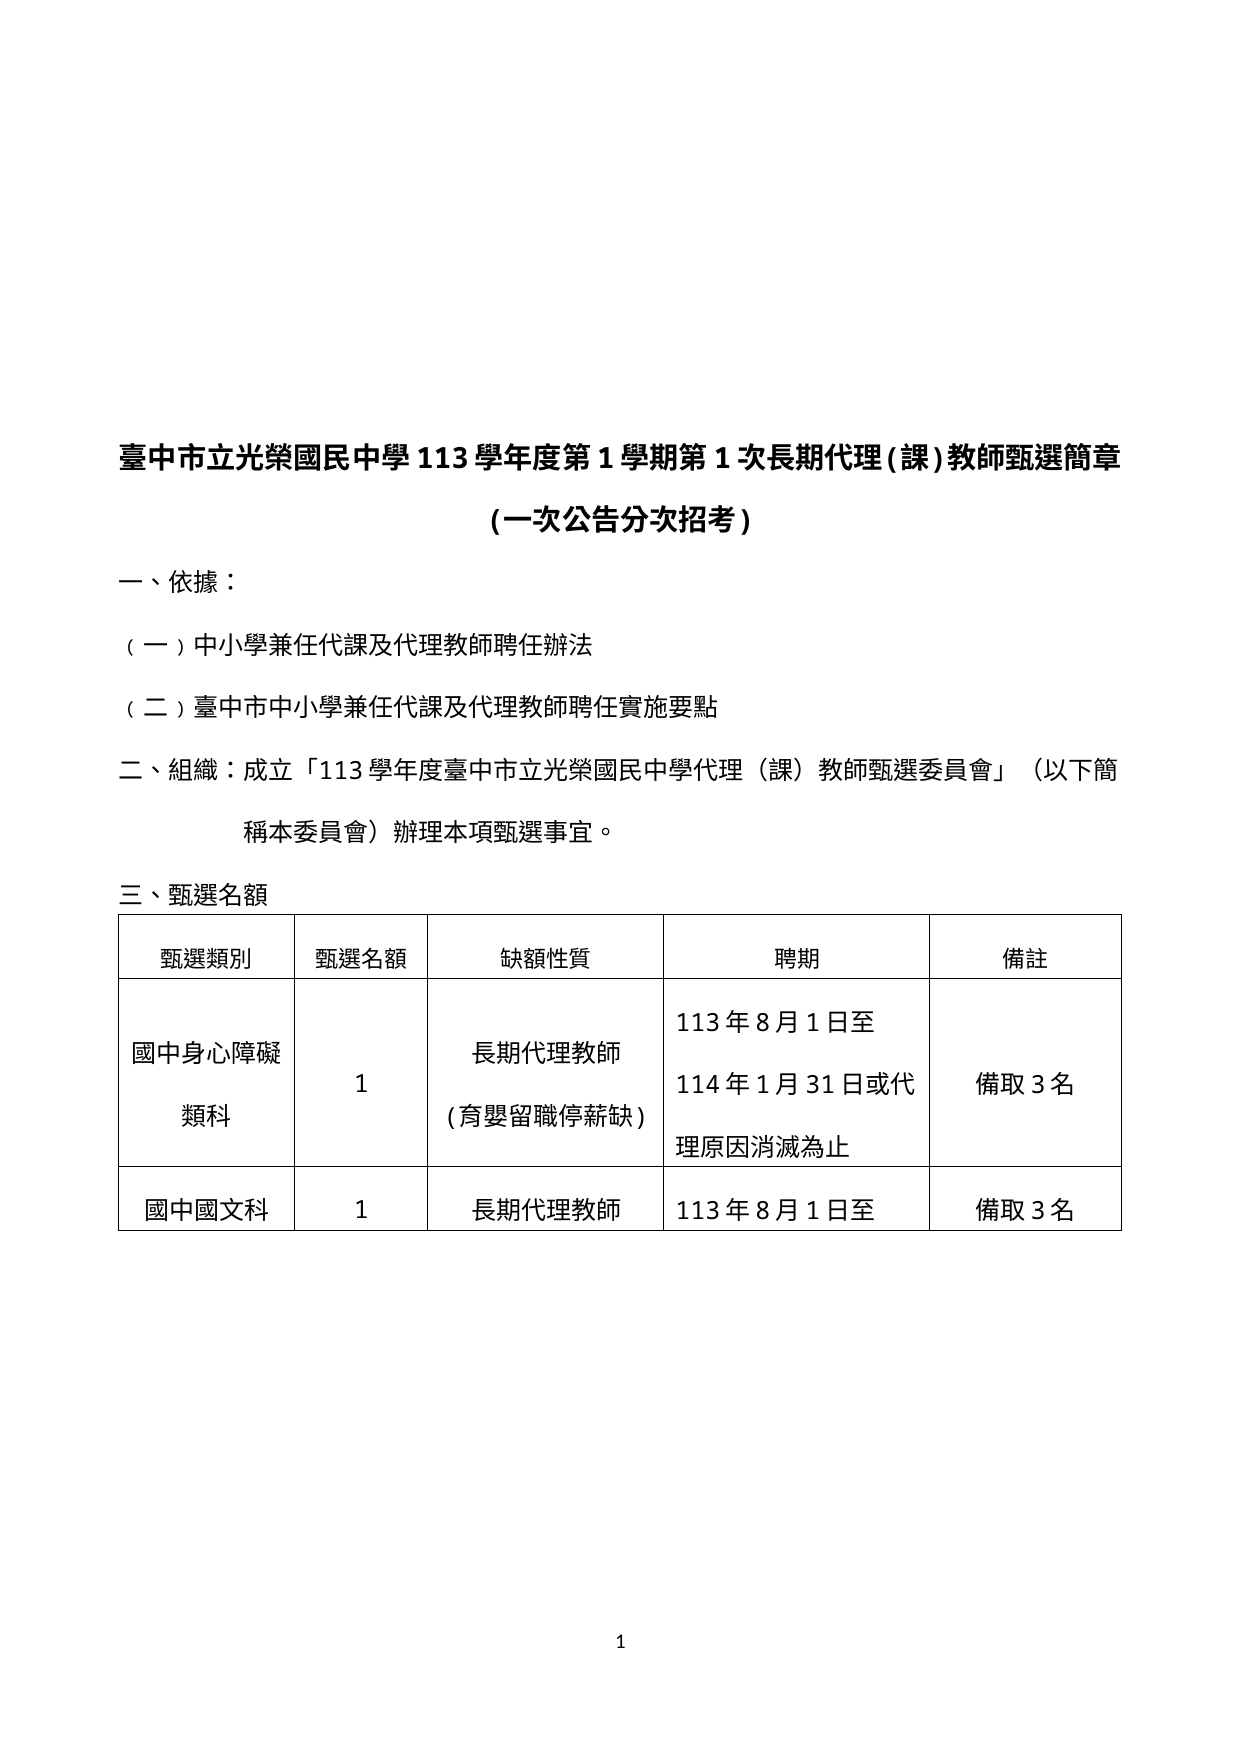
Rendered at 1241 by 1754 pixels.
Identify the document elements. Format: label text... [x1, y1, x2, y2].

table_header 備註 [930, 915, 1121, 978]
table_cell 國中身心障礙類科 [119, 979, 294, 1166]
table_cell 備取3名 [930, 979, 1121, 1166]
table_cell 國中國文科 [119, 1167, 294, 1230]
text 臺中市立光榮國民中學113學年度第1學期第1次長期代理(課)教師甄選簡章 [118, 414, 1122, 477]
text 一、依據： [118, 539, 1122, 602]
table_cell 1 [295, 1167, 427, 1230]
text ﹙一﹚中小學兼任代課及代理教師聘任辦法 [118, 602, 1122, 664]
text (一次公告分次招考) [118, 477, 1122, 539]
table_header 聘期 [664, 915, 929, 978]
text ﹙二﹚臺中市中小學兼任代課及代理教師聘任實施要點 [118, 664, 1122, 727]
table_header 甄選名額 [295, 915, 427, 978]
table_cell 113年8月1日至114年1月31日或代理原因消滅為止 [664, 979, 929, 1166]
text 二、組織：成立「113學年度臺中市立光榮國民中學代理（課）教師甄選委員會」（以下簡稱本委員會）辦理本項甄選事宜。 [118, 727, 1122, 852]
table_cell 長期代理教師 [428, 1167, 663, 1230]
table_cell 113年8月1日至 [664, 1167, 929, 1230]
table_header 缺額性質 [428, 915, 663, 978]
text 三、甄選名額 [118, 852, 1122, 914]
table_header 甄選類別 [119, 915, 294, 978]
table_cell 長期代理教師 (育嬰留職停薪缺) [428, 979, 663, 1166]
table_cell 1 [295, 979, 427, 1166]
table_cell 備取3名 [930, 1167, 1121, 1230]
